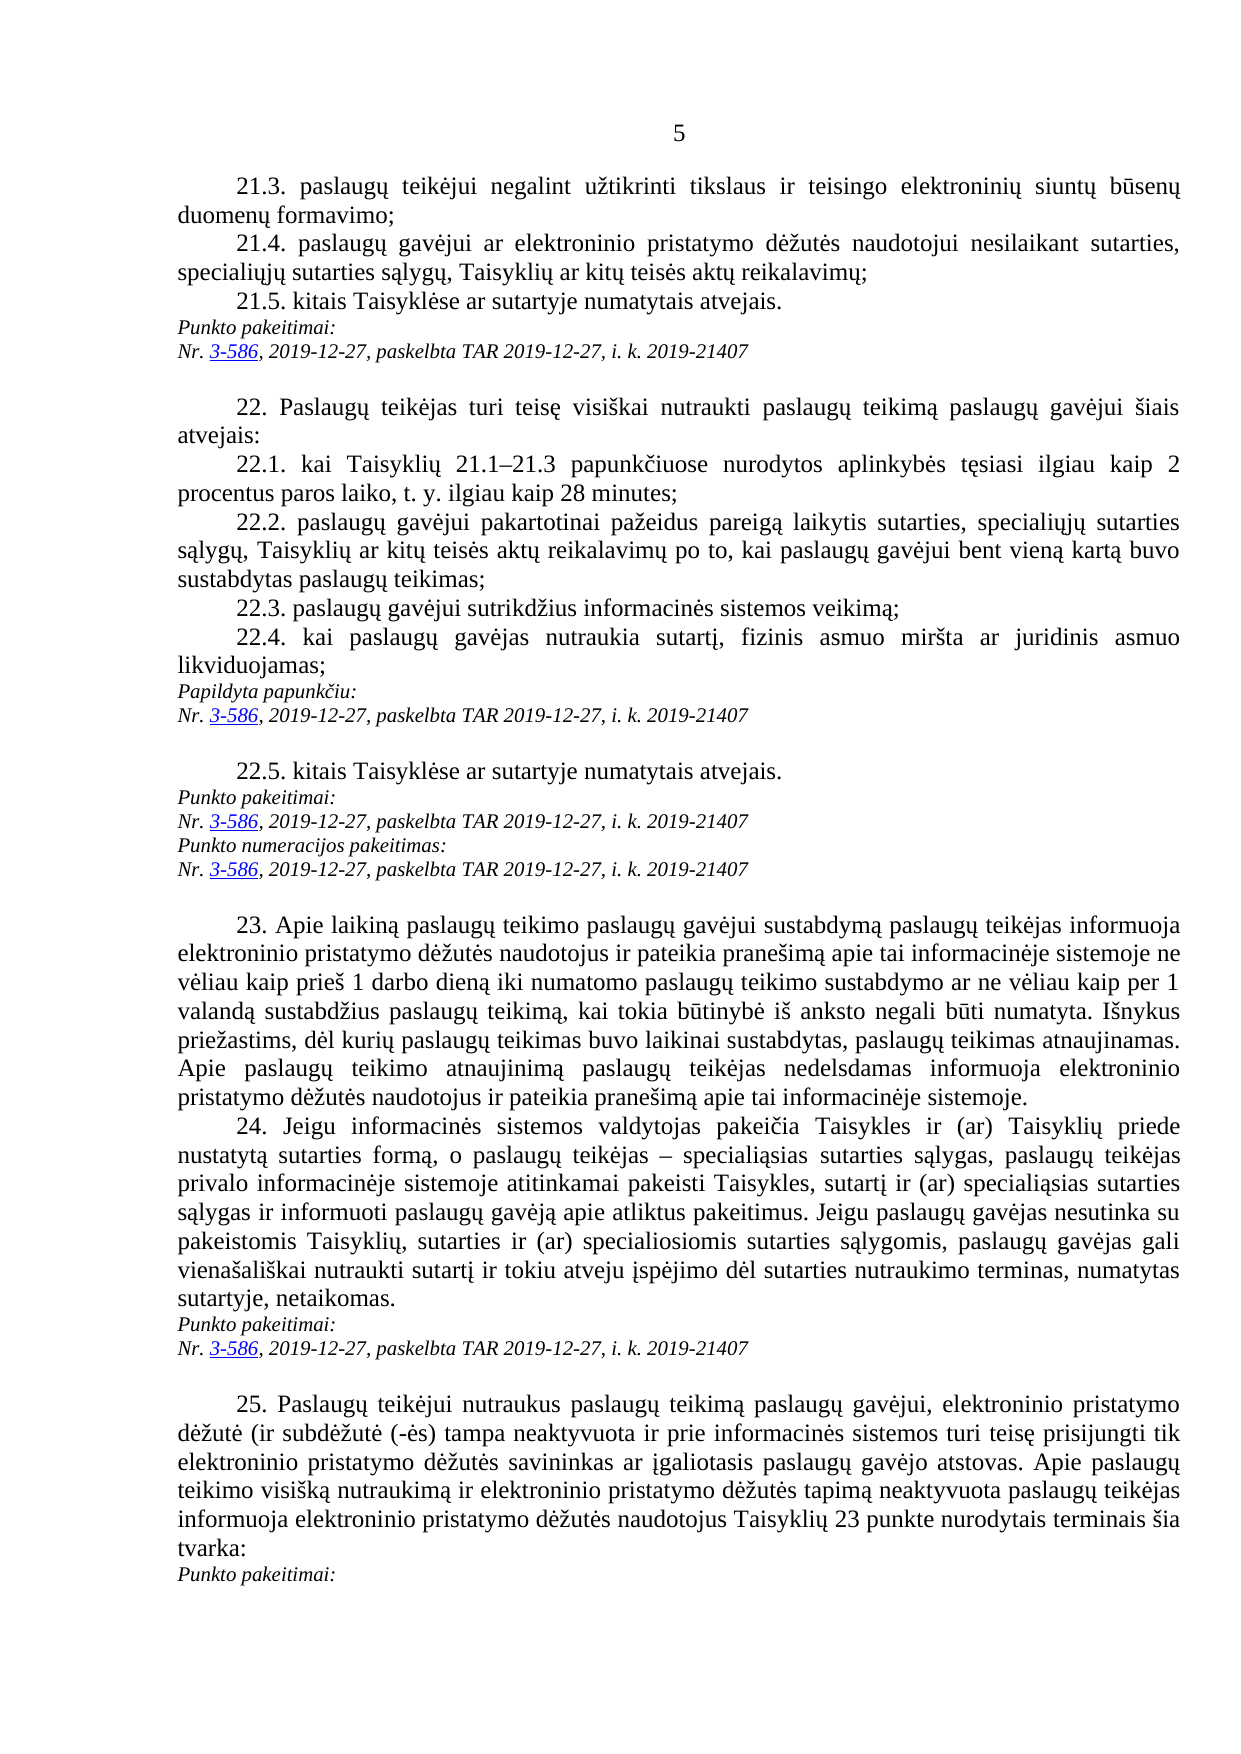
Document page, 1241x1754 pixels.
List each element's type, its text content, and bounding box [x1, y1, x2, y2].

text Nr. 3-586, 2019-12-27, paskelbta TAR 2019-12-27, i. k. 2019-21407 [177, 339, 1181, 363]
text Punkto pakeitimai: [177, 1312, 1181, 1336]
text Punkto pakeitimai: [177, 1562, 1181, 1586]
text Punkto pakeitimai: [177, 785, 1181, 809]
text 22. Paslaugų teikėjas turi teisę visiškai nutraukti paslaugų teikimą paslaugų gavėjui šiais atvejais: [177, 392, 1181, 449]
text Nr. 3-586, 2019-12-27, paskelbta TAR 2019-12-27, i. k. 2019-21407 [177, 703, 1181, 727]
text 21.3. paslaugų teikėjui negalint užtikrinti tikslaus ir teisingo elektroninių siuntų būsenų duomenų formavimo; [177, 171, 1181, 228]
text Punkto numeracijos pakeitimas: [177, 833, 1181, 857]
text Papildyta papunkčiu: [177, 679, 1181, 703]
text 22.2. paslaugų gavėjui pakartotinai pažeidus pareigą laikytis sutarties, specialiųjų sutarties sąlygų, Taisyklių ar kitų teisės aktų reikalavimų po to, kai paslaugų gavėjui bent vieną kartą buvo sustabdytas paslaugų teikimas; [177, 507, 1181, 593]
text Nr. 3-586, 2019-12-27, paskelbta TAR 2019-12-27, i. k. 2019-21407 [177, 809, 1181, 833]
text 25. Paslaugų teikėjui nutraukus paslaugų teikimą paslaugų gavėjui, elektroninio pristatymo dėžutė (ir subdėžutė (-ės) tampa neaktyvuota ir prie informacinės sistemos turi teisę prisijungti tik elektroninio pristatymo dėžutės savininkas ar įgaliotasis paslaugų gavėjo atstovas. Apie paslaugų teikimo visišką nutraukimą ir elektroninio pristatymo dėžutės tapimą neaktyvuota paslaugų teikėjas informuoja elektroninio pristatymo dėžutės naudotojus Taisyklių 23 punkte nurodytais terminais šia tvarka: [177, 1389, 1181, 1562]
text Punkto pakeitimai: [177, 315, 1181, 339]
text 24. Jeigu informacinės sistemos valdytojas pakeičia Taisykles ir (ar) Taisyklių priede nustatytą sutarties formą, o paslaugų teikėjas – specialiąsias sutarties sąlygas, paslaugų teikėjas privalo informacinėje sistemoje atitinkamai pakeisti Taisykles, sutartį ir (ar) specialiąsias sutarties sąlygas ir informuoti paslaugų gavėją apie atliktus pakeitimus. Jeigu paslaugų gavėjas nesutinka su pakeistomis Taisyklių, sutarties ir (ar) specialiosiomis sutarties sąlygomis, paslaugų gavėjas gali vienašališkai nutraukti sutartį ir tokiu atveju įspėjimo dėl sutarties nutraukimo terminas, numatytas sutartyje, netaikomas. [177, 1111, 1181, 1312]
text 21.5. kitais Taisyklėse ar sutartyje numatytais atvejais. [177, 286, 1181, 315]
text 21.4. paslaugų gavėjui ar elektroninio pristatymo dėžutės naudotojui nesilaikant sutarties, specialiųjų sutarties sąlygų, Taisyklių ar kitų teisės aktų reikalavimų; [177, 228, 1181, 286]
text 22.4. kai paslaugų gavėjas nutraukia sutartį, fizinis asmuo miršta ar juridinis asmuo likviduojamas; [177, 622, 1181, 679]
text 22.1. kai Taisyklių 21.1–21.3 papunkčiuose nurodytos aplinkybės tęsiasi ilgiau kaip 2 procentus paros laiko, t. y. ilgiau kaip 28 minutes; [177, 449, 1181, 507]
text Nr. 3-586, 2019-12-27, paskelbta TAR 2019-12-27, i. k. 2019-21407 [177, 857, 1181, 881]
text 23. Apie laikiną paslaugų teikimo paslaugų gavėjui sustabdymą paslaugų teikėjas informuoja elektroninio pristatymo dėžutės naudotojus ir pateikia pranešimą apie tai informacinėje sistemoje ne vėliau kaip prieš 1 darbo dieną iki numatomo paslaugų teikimo sustabdymo ar ne vėliau kaip per 1 valandą sustabdžius paslaugų teikimą, kai tokia būtinybė iš anksto negali būti numatyta. Išnykus priežastims, dėl kurių paslaugų teikimas buvo laikinai sustabdytas, paslaugų teikimas atnaujinamas. Apie paslaugų teikimo atnaujinimą paslaugų teikėjas nedelsdamas informuoja elektroninio pristatymo dėžutės naudotojus ir pateikia pranešimą apie tai informacinėje sistemoje. [177, 910, 1181, 1111]
text 22.3. paslaugų gavėjui sutrikdžius informacinės sistemos veikimą; [177, 593, 1181, 622]
text 22.5. kitais Taisyklėse ar sutartyje numatytais atvejais. [177, 756, 1181, 785]
text Nr. 3-586, 2019-12-27, paskelbta TAR 2019-12-27, i. k. 2019-21407 [177, 1336, 1181, 1360]
